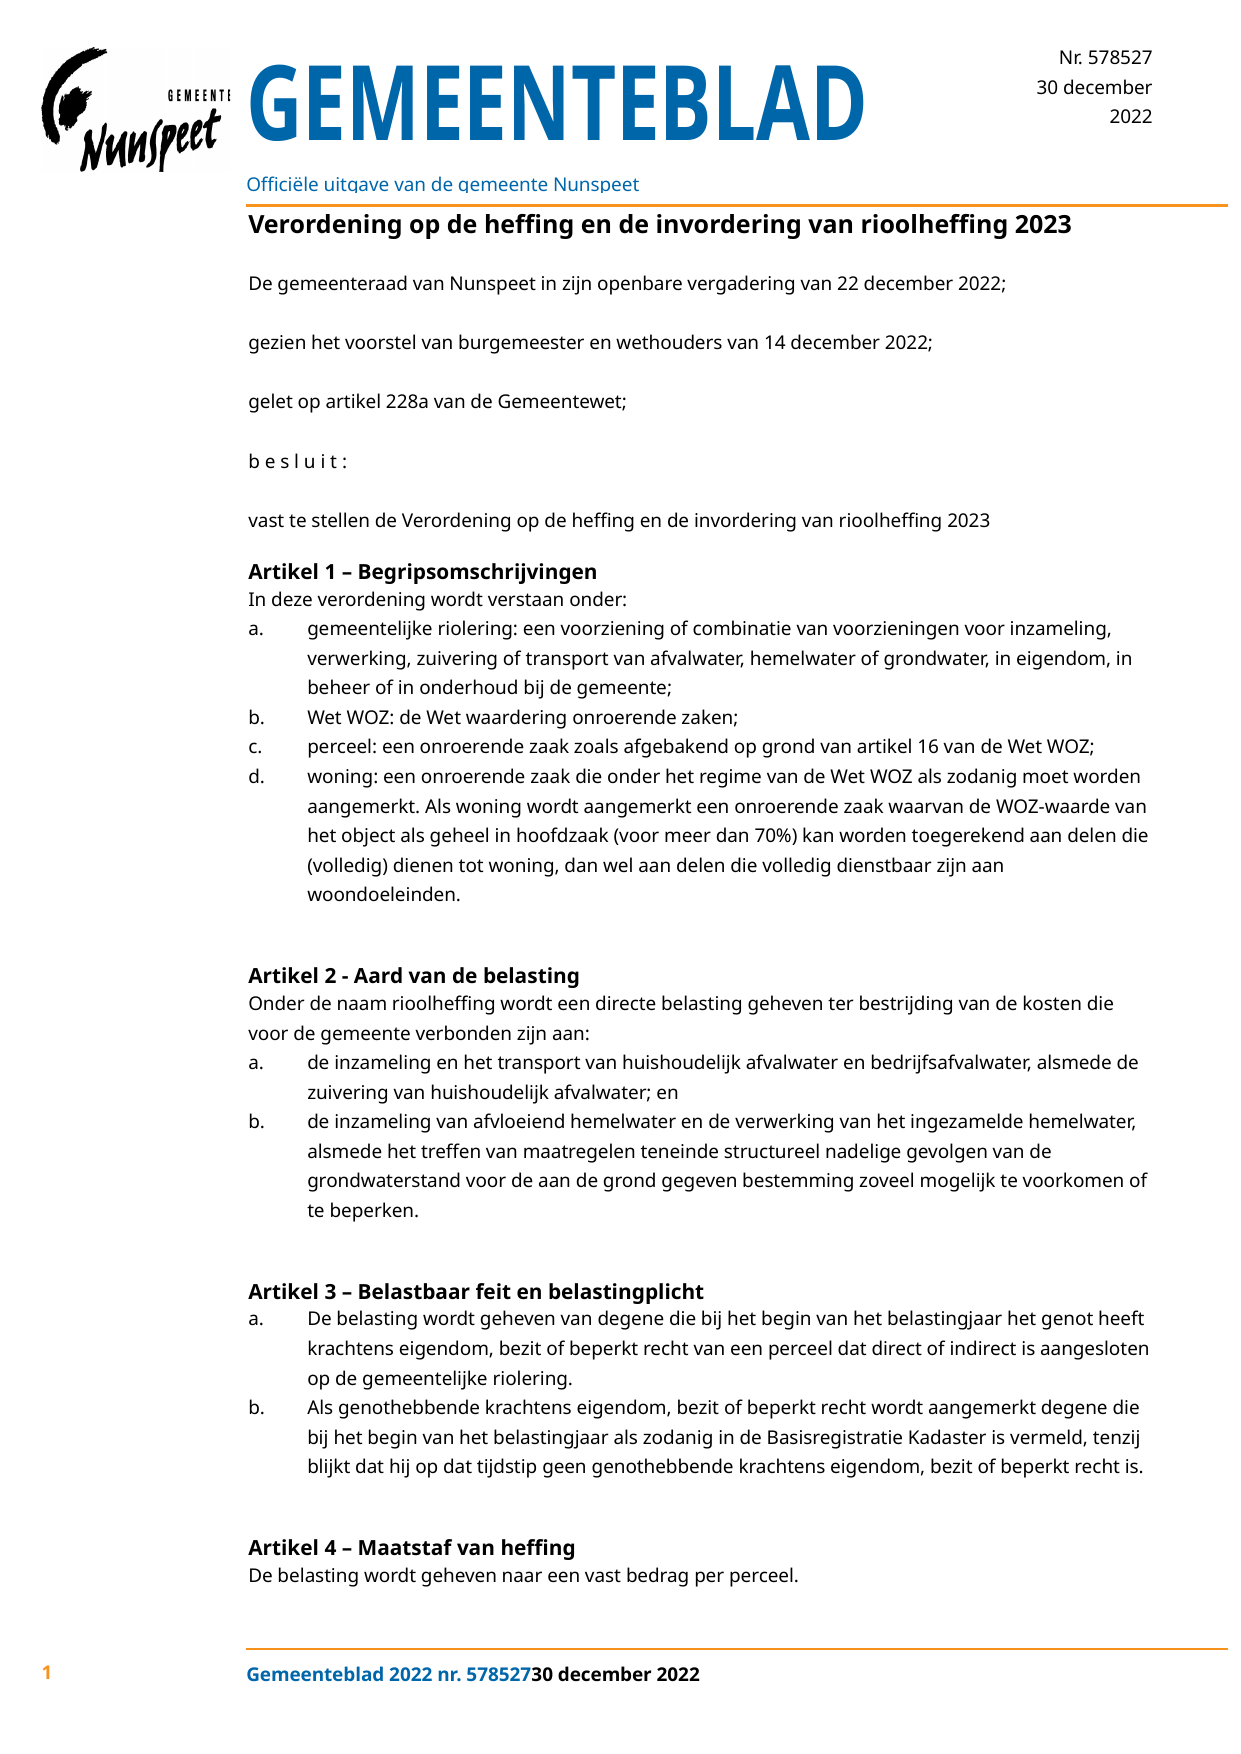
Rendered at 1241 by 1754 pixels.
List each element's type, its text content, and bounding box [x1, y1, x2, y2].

text De belasting wordt geheven naar een vast bedrag per perceel. [248, 1562, 1152, 1588]
picture [41, 47, 231, 172]
text Artikel 4 – Maatstaf van heffing [248, 1533, 1152, 1562]
text gezien het voorstel van burgemeester en wethouders van 14 december 2022; [248, 329, 1152, 355]
text Artikel 3 – Belastbaar feit en belastingplicht [248, 1277, 1152, 1306]
text b e s l u i t : [248, 448, 1152, 473]
text Verordening op de heffing en de invordering van rioolheffing 2023 [248, 207, 1152, 241]
text vast te stellen de Verordening op de heffing en de invordering van rioolheffing 2023 [248, 507, 1152, 533]
list Wet WOZ: de Wet waardering onroerende zaken; [248, 704, 1152, 730]
text Onder de naam rioolheffing wordt een directe belasting geheven ter bestrijding van de kosten die voor de gemeente verbonden zijn aan: [248, 990, 1152, 1045]
list de inzameling van afvloeiend hemelwater en de verwerking van het ingezamelde hemelwater, alsmede het treffen van maatregelen teneinde structureel nadelige gevolgen van de grondwaterstand voor de aan de grond gegeven bestemming zoveel mogelijk te voorkomen of te beperken. [248, 1108, 1152, 1223]
list De belasting wordt geheven van degene die bij het begin van het belastingjaar het genot heeft krachtens eigendom, bezit of beperkt recht van een perceel dat direct of indirect is aangesloten op de gemeentelijke riolering. [248, 1306, 1152, 1391]
list Als genothebbende krachtens eigendom, bezit of beperkt recht wordt aangemerkt degene die bij het begin van het belastingjaar als zodanig in de Basisregistratie Kadaster is vermeld, tenzij blijkt dat hij op dat tijdstip geen genothebbende krachtens eigendom, bezit of beperkt recht is. [248, 1394, 1152, 1479]
text De gemeenteraad van Nunspeet in zijn openbare vergadering van 22 december 2022; [248, 270, 1152, 296]
text In deze verordening wordt verstaan onder: [248, 586, 1152, 612]
list gemeentelijke riolering: een voorziening of combinatie van voorzieningen voor inzameling, verwerking, zuivering of transport van afvalwater, hemelwater of grondwater, in eigendom, in beheer of in onderhoud bij de gemeente; [248, 615, 1152, 700]
text Artikel 1 – Begripsomschrijvingen [248, 557, 1152, 586]
text gelet op artikel 228a van de Gemeentewet; [248, 389, 1152, 414]
list de inzameling en het transport van huishoudelijk afvalwater en bedrijfsafvalwater, alsmede de zuivering van huishoudelijk afvalwater; en [248, 1049, 1152, 1104]
text Artikel 2 - Aard van de belasting [248, 962, 1152, 990]
list woning: een onroerende zaak die onder het regime van de Wet WOZ als zodanig moet worden aangemerkt. Als woning wordt aangemerkt een onroerende zaak waarvan de WOZ-waarde van het object als geheel in hoofdzaak (voor meer dan 70%) kan worden toegerekend aan delen die (volledig) dienen tot woning, dan wel aan delen die volledig dienstbaar zijn aan woondoeleinden. [248, 763, 1152, 907]
list perceel: een onroerende zaak zoals afgebakend op grond van artikel 16 van de Wet WOZ; [248, 734, 1152, 759]
